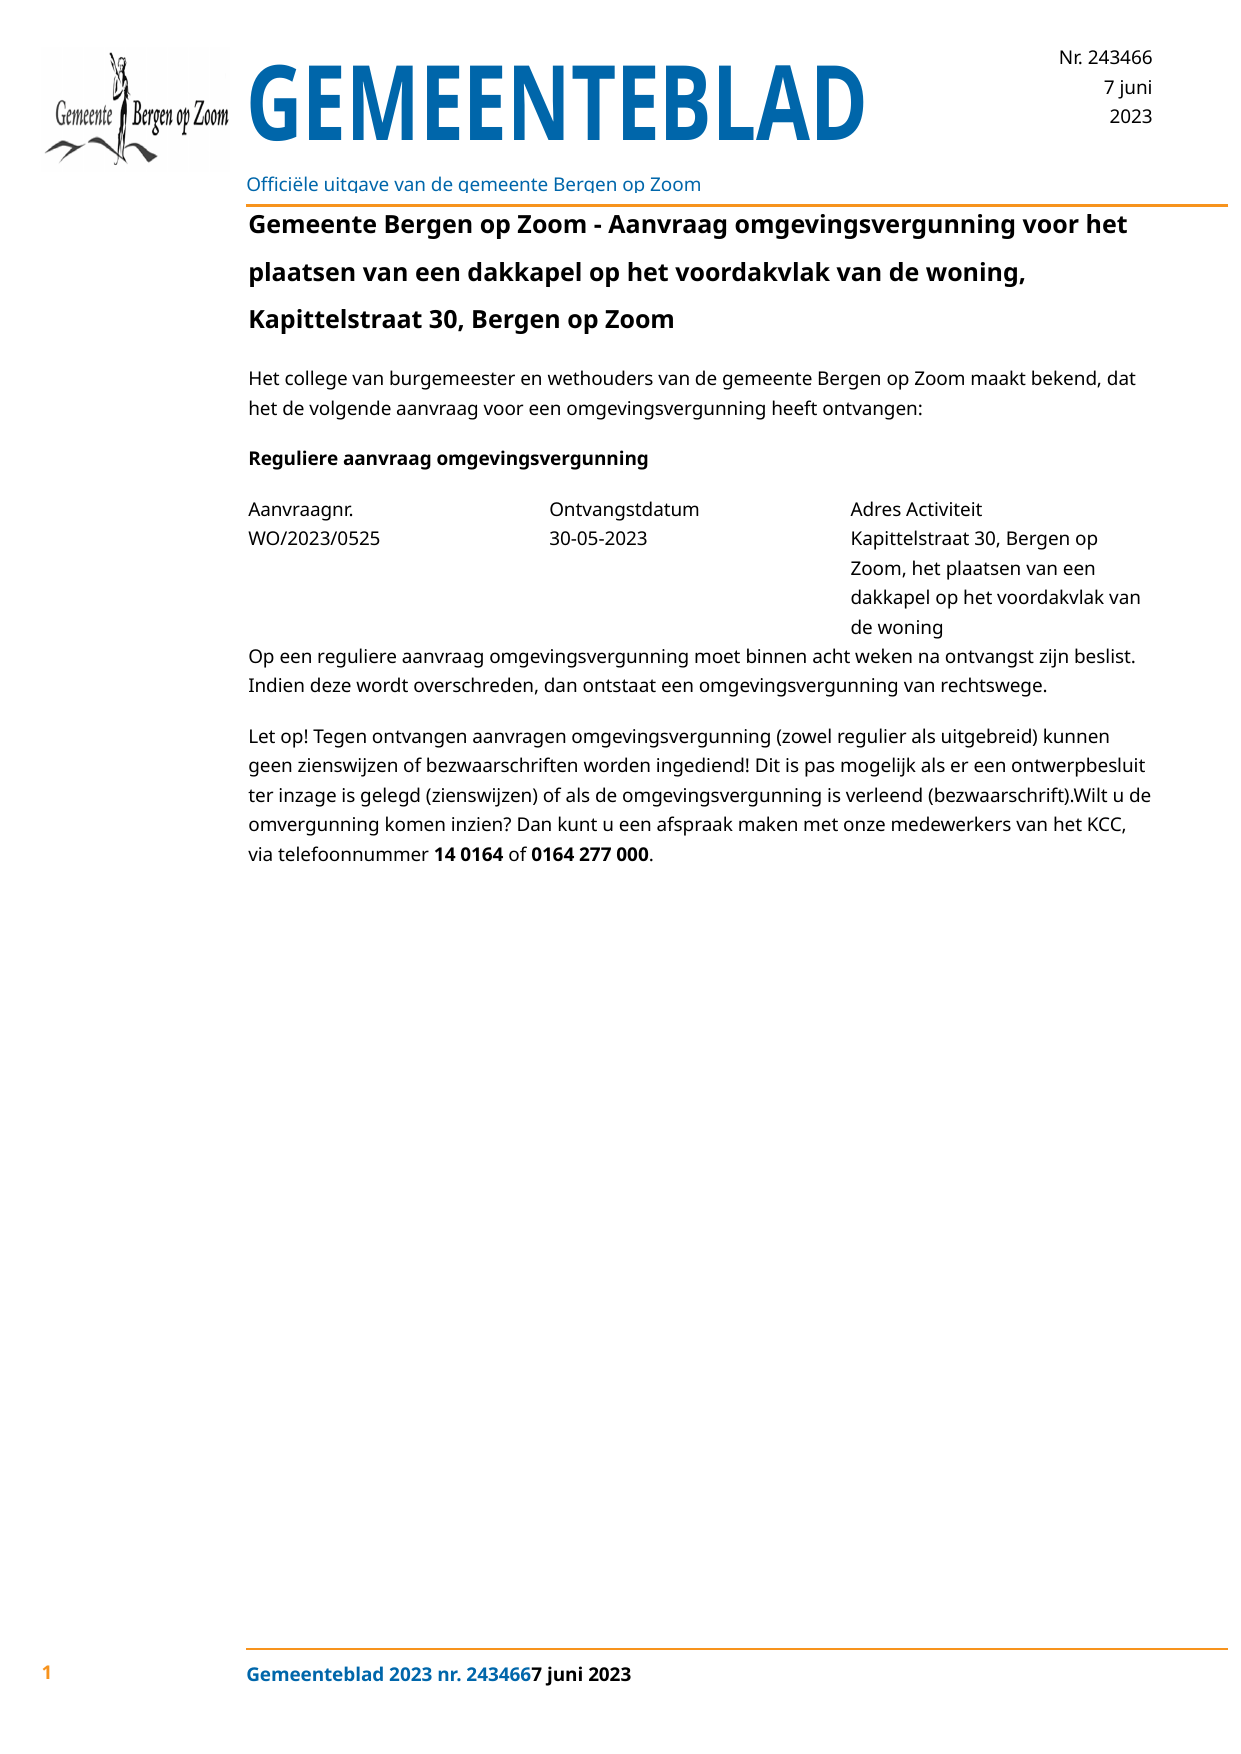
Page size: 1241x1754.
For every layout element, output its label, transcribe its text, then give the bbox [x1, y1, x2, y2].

table_header Kapittelstraat 30, Bergen op Zoom, het plaatsen van een dakkapel op het voordakvlak van de woning [850, 525, 1152, 639]
text Let op! Tegen ontvangen aanvragen omgevingsvergunning (zowel regulier als uitgebreid) kunnen geen zienswijzen of bezwaarschriften worden ingediend! Dit is pas mogelijk als er een ontwerpbesluit ter inzage is gelegd (zienswijzen) of als de omgevingsvergunning is verleend (bezwaarschrift).Wilt u de omvergunning komen inzien? Dan kunt u een afspraak maken met onze medewerkers van het KCC, via telefoonnummer 14 0164 of 0164 277 000. [248, 723, 1152, 867]
text Gemeente Bergen op Zoom - Aanvraag omgevingsvergunning voor het plaatsen van een dakkapel op het voordakvlak van de woning, Kapittelstraat 30, Bergen op Zoom [248, 207, 1152, 336]
table_header Aanvraagnr. [248, 496, 549, 522]
text Reguliere aanvraag omgevingsvergunning [248, 446, 1152, 471]
text Op een reguliere aanvraag omgevingsvergunning moet binnen acht weken na ontvangst zijn beslist. Indien deze wordt overschreden, dan ontstaat een omgevingsvergunning van rechtswege. [248, 643, 1152, 698]
table_header WO/2023/0525 [248, 525, 549, 639]
table_header Ontvangstdatum [549, 496, 850, 522]
table_header 30-05-2023 [549, 525, 850, 639]
text Het college van burgemeester en wethouders van de gemeente Bergen op Zoom maakt bekend, dat het de volgende aanvraag voor een omgevingsvergunning heeft ontvangen: [248, 366, 1152, 421]
picture [41, 47, 231, 172]
table_header Adres Activiteit [850, 496, 1152, 522]
